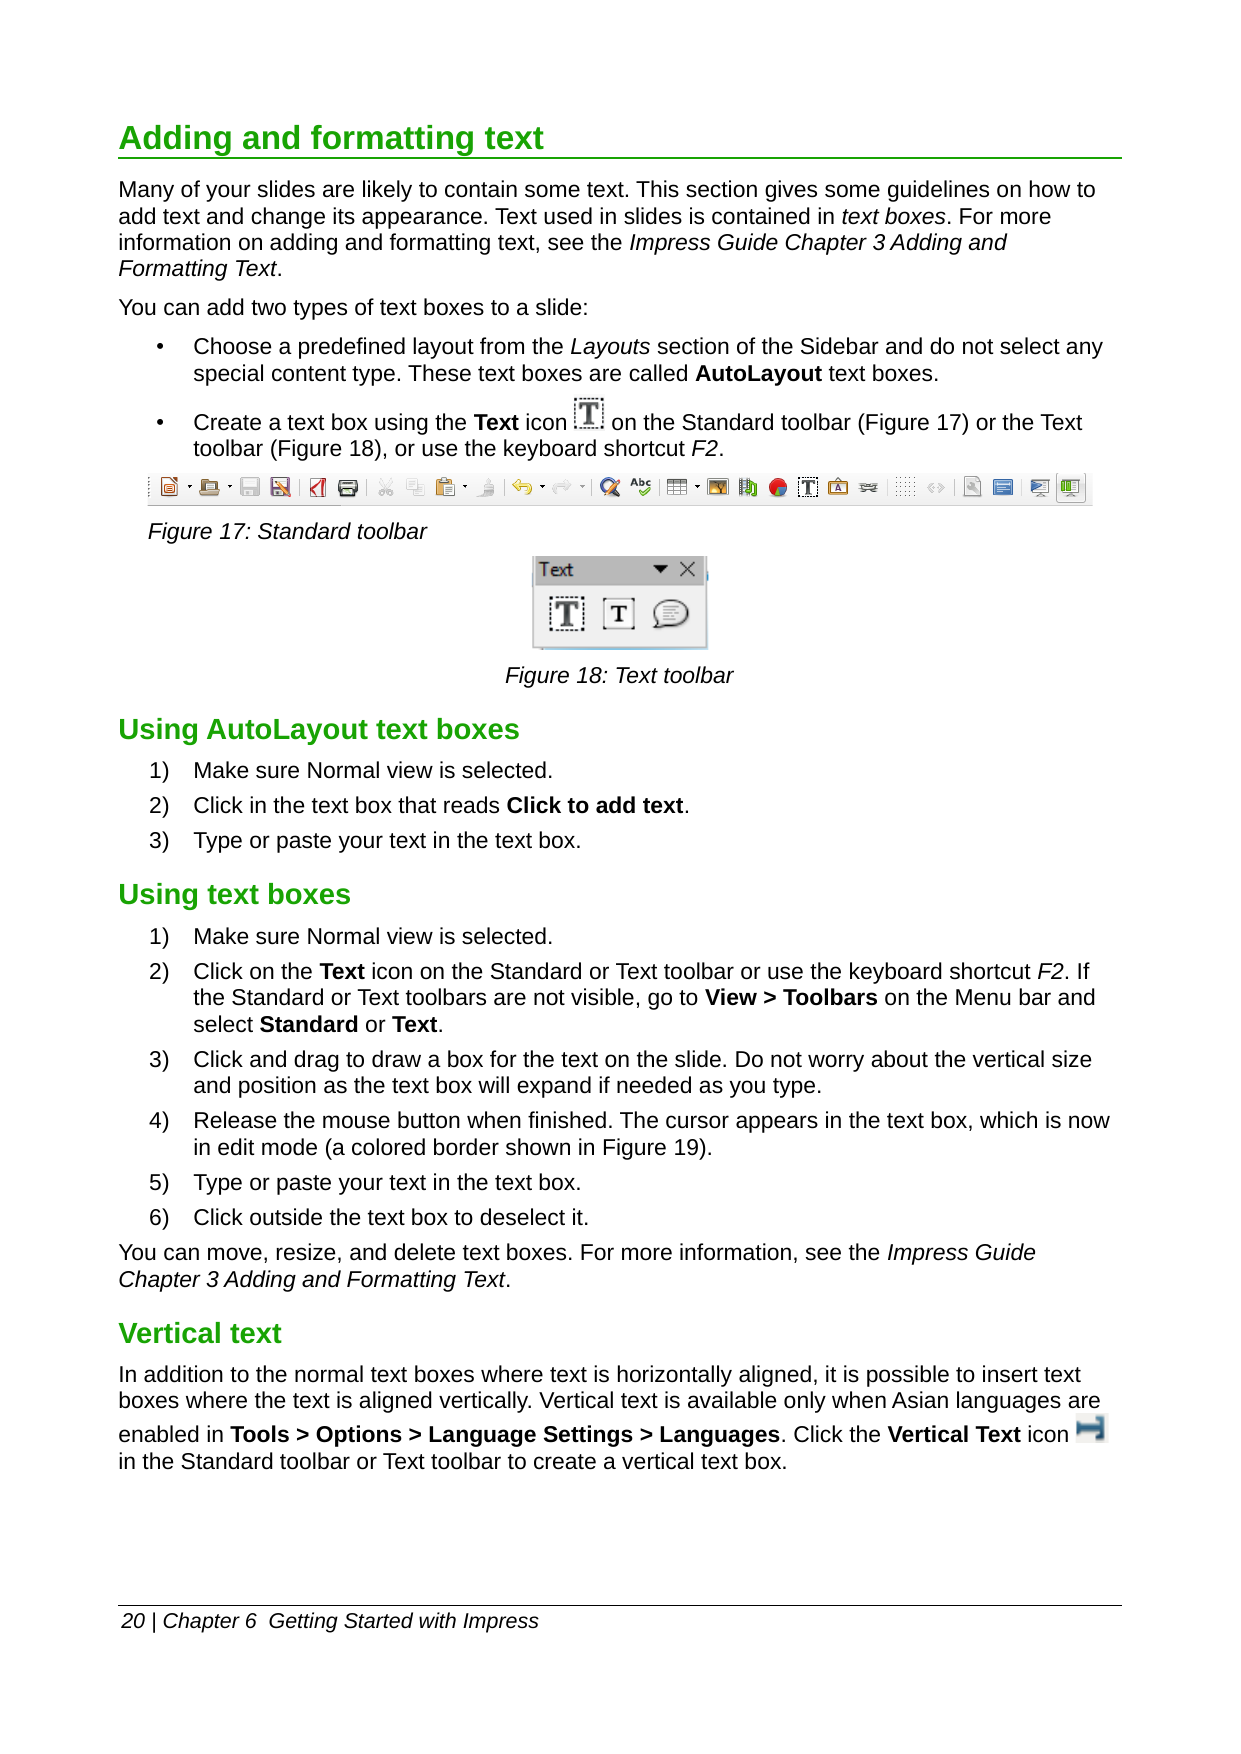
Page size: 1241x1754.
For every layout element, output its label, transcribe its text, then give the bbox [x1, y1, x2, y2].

list Choose a predefined layout from the Layouts section of the Sidebar and do not select any special content type. These text boxes are called AutoLayout text boxes. [156, 333, 1122, 386]
list Click and drag to draw a box for the text on the slide. Do not worry about the vertical size and position as the text box will expand if needed as you type. [169, 1046, 1122, 1098]
list Click in the text box that reads Click to add text. [169, 792, 1122, 818]
list Type or paste your text in the text box. [169, 1169, 1122, 1195]
list Click on the Text icon on the Standard or Text toolbar or use the keyboard shortcut F2. If the Standard or Text toolbars are not visible, go to View > Toolbars on the Menu bar and select Standard or Text. [169, 958, 1122, 1037]
subtitle Using text boxes [118, 877, 1122, 911]
list Make sure Normal view is selected. [169, 757, 1122, 783]
picture [531, 556, 709, 650]
list Release the mouse button when finished. The cursor appears in the text box, which is now in edit mode (a colored border shown in Figure 19). [169, 1107, 1122, 1160]
list You can add two types of text boxes to a slide: [118, 294, 1122, 321]
list Type or paste your text in the text box. [169, 827, 1122, 854]
picture [1075, 1413, 1109, 1443]
subtitle Using AutoLayout text boxes [118, 712, 1122, 745]
text In addition to the normal text boxes where text is horizontally aligned, it is possible to insert text boxes where the text is aligned vertically. Vertical text is available only when Asian languages are enabled in Tools > Options > Language Settings > Languages. Click the Vertical Text icon in the Standard toolbar or Text toolbar to create a vertical text box. [118, 1361, 1122, 1474]
text Many of your slides are likely to contain some text. This section gives some guidelines on how to add text and change its appearance. Text used in slides is contained in text boxes. For more information on adding and formatting text, see the Impress Guide Chapter 3 Adding and Formatting Text. [118, 176, 1122, 282]
text Figure 18: Text toolbar [487, 662, 753, 688]
text You can move, resize, and delete text boxes. For more information, see the Impress Guide Chapter 3 Adding and Formatting Text. [118, 1239, 1122, 1292]
list Make sure Normal view is selected. [169, 923, 1122, 949]
text Figure 17: Standard toolbar [148, 518, 1093, 544]
list Create a text box using the Text icon on the Standard toolbar (Figure 17) or the Text toolbar (Figure 18), or use the keyboard shortcut F2. [156, 395, 1122, 461]
subtitle Adding and formatting text [118, 118, 1122, 157]
list Click outside the text box to deselect it. [169, 1204, 1122, 1231]
subtitle Vertical text [118, 1316, 1122, 1349]
picture [147, 473, 1093, 506]
